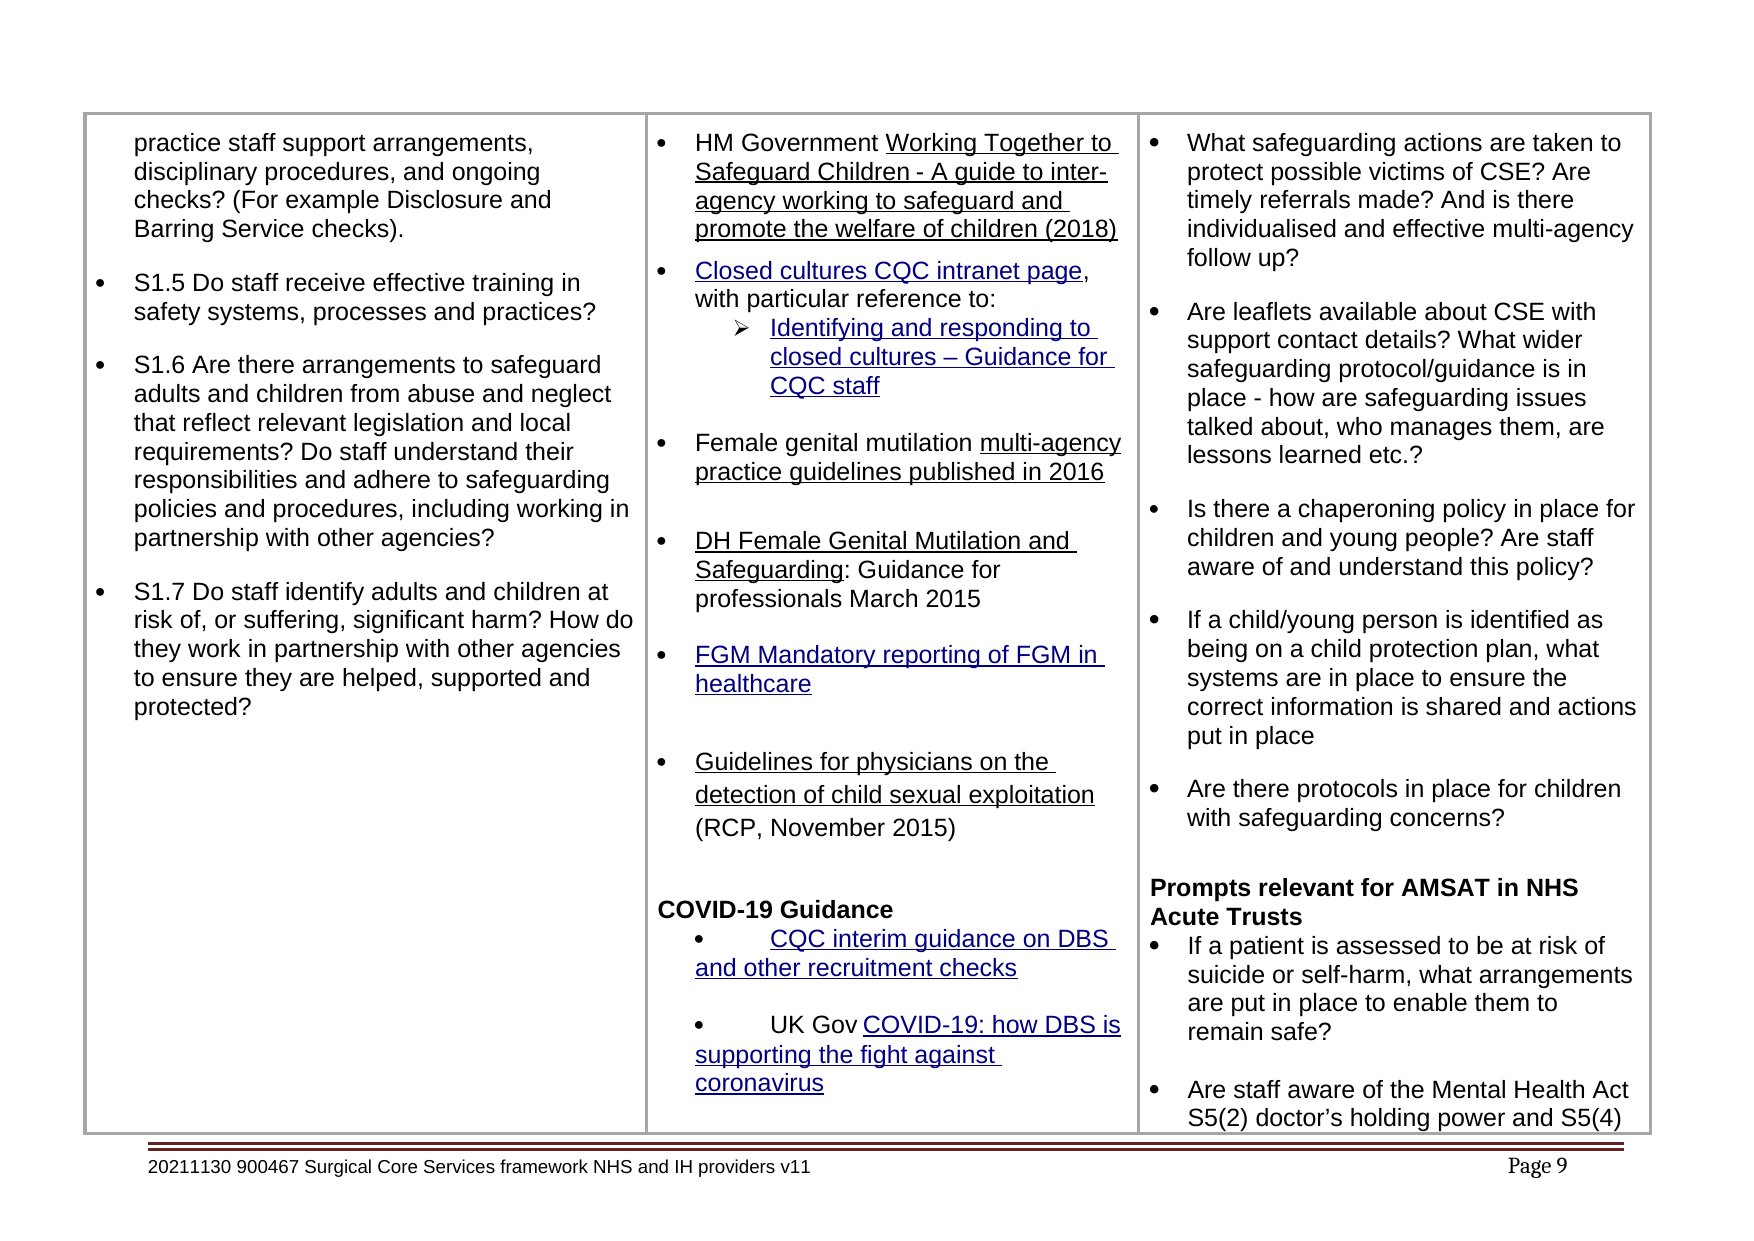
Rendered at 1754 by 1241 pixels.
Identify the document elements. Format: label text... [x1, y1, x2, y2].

table_cell practice staff support arrangements, disciplinary procedures, and ongoing checks? (For example Disclosure and Barring Service checks). S1.5 Do staff receive effective training in safety systems, processes and practices? S1.6 Are there arrangements to safeguard adults and children from abuse and neglect that reflect relevant legislation and local requirements? Do staff understand their responsibilities and adhere to safeguarding policies and procedures, including working in partnership with other agencies? S1.7 Do staff identify adults and children at risk of, or suffering, significant harm? How do they work in partnership with other agencies to ensure they are helped, supported and protected? [87, 115, 645, 1132]
table_cell Safeguarding intranet page and inspector handbook on safeguarding includes guidance on level of training required and CQC inspection of safeguarding. This includes the 2018 statement on CQC’s roles and responsibilities for safeguarding children and adults. First edition of Intercollegiate Guidance for Adult Safeguarding (2018) Safeguarding Children and Young People: Roles and Competencies for Healthcare Staff (January 2019) HM Government Working Together to Safeguard Children - A guide to inter-agency working to safeguard and promote the welfare of children (2018) Closed cultures CQC intranet page, with particular reference to: Identifying and responding to closed cultures – Guidance for CQC staff Female genital mutilation multi-agency practice guidelines published in 2016 DH Female Genital Mutilation and Safeguarding: Guidance for professionals March 2015 FGM Mandatory reporting of FGM in healthcare Guidelines for physicians on the detection of child sexual exploitation (RCP, November 2015) COVID-19 Guidance CQC interim guidance on DBS and other recruitment checks UK Gov COVID-19: how DBS is supporting the fight against coronavirus Prompts relevant for AMSAT in NHS Acute Trusts MHA 1983 Section 5(2) the psychiatrist or approved clinician in charge of the patient’s treatment for the mental disorder is the preferred person to use holding powers. Not always restricted to, but includes interventions under the MHA, see MHA Code of Practice. COVID-19 Guidance CQC interim guidance on DBS and other recruitment checks UK Gov COVID-19: how DBS is supporting the fight against coronavirus NHS Employers guidance/advice on DBS checks Cancer Process for potential clinical harm reviews – in NHSE Guidance on Managing Long Waiting Patients Where an individual patient with a confirmed cancer diagnosis has waited over 104 days, there should be a clear, transparent process in place to identify if the extended delay has caused harm to the patient. Where there was a medical reason for the patient to wait for cancer treatment then there should be clear evidence that the patient pathway has been reviewed at regular intervals. If either a single delay or a sequence of delays can be shown to have resulted in a serious harm event for the patient concerned, or the available evidence suggests that this may have been the case, then the Provider/s where such delays occurred should follow their policy for investigating and reporting the case as a SI. It would be good practice to undertake SI-type reviews for cases of harm not considered to be ‘serious’ under SI definitions. [648, 115, 1137, 1132]
table_cell Where children are seen or treated (independent services only) Are staff able to access a named or designated professional (internal or external) for advice at all times 24 hours a day? Is there an identifiable lead responsible for co-ordinating communication for children at risk of safeguarding issues? Do staff have an awareness of CSE and understand the law to detect and prevent maltreatment of children? How do staff identify and respond to possible CSE offences? Are risk assessments used/in place? What safeguarding actions are taken to protect possible victims of CSE? Are timely referrals made? And is there individualised and effective multi-agency follow up? Are leaflets available about CSE with support contact details? What wider safeguarding protocol/guidance is in place - how are safeguarding issues talked about, who manages them, are lessons learned etc.? Is there a chaperoning policy in place for children and young people? Are staff aware of and understand this policy? If a child/young person is identified as being on a child protection plan, what systems are in place to ensure the correct information is shared and actions put in place Are there protocols in place for children with safeguarding concerns? Prompts relevant for AMSAT in NHS Acute Trusts If a patient is assessed to be at risk of suicide or self-harm, what arrangements are put in place to enable them to remain safe? Are staff aware of the Mental Health Act S5(2) doctor’s holding power and S5(4) nurse’s holding power? Do they know when and how they can be used or do they know how to get urgent advice on this? Are there policies and procedures in place extra observation or supervision, restraint and, if needed, rapid tranquilisation? [1140, 115, 1649, 1132]
